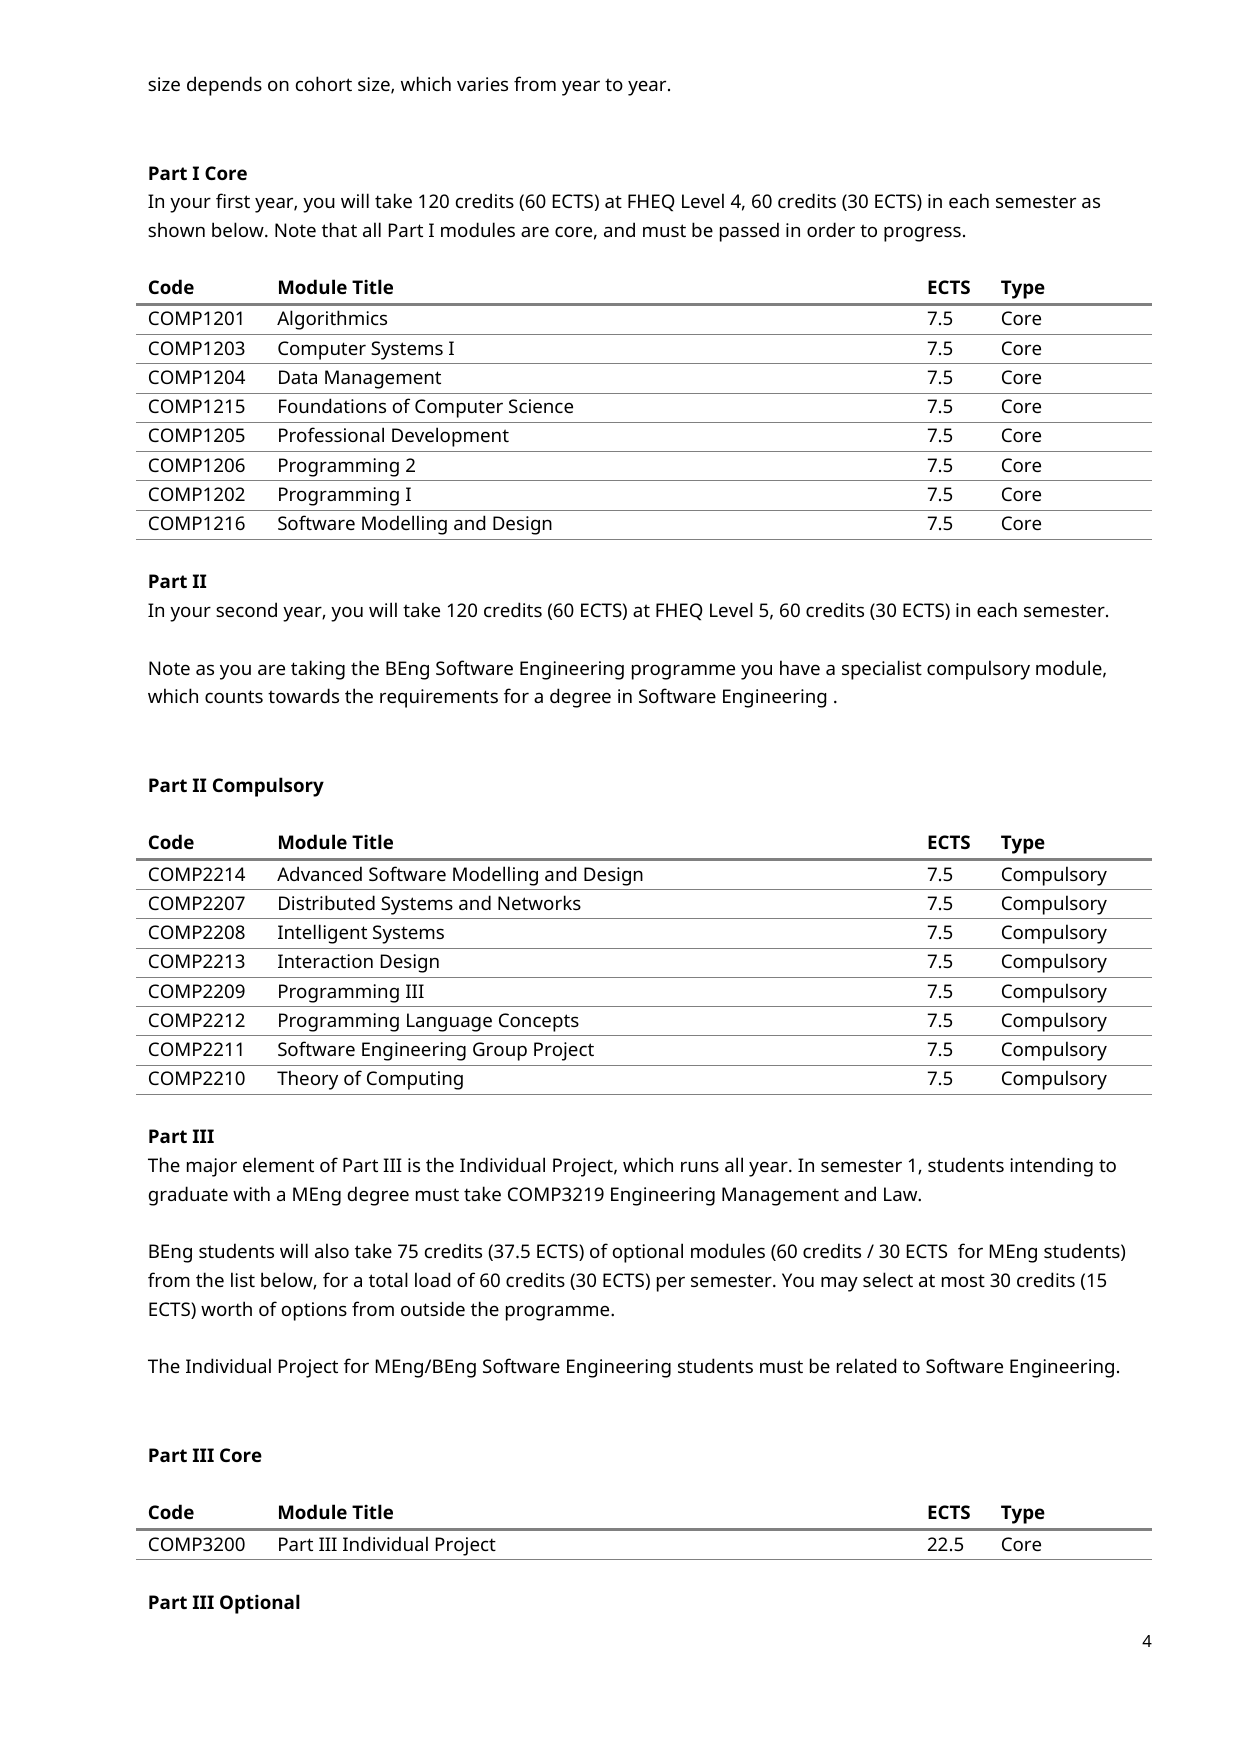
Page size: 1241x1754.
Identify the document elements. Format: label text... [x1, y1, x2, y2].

table_cell 7.5 [916, 481, 989, 509]
table_cell Software Modelling and Design [266, 511, 916, 539]
table_cell Part III Core [136, 1414, 1152, 1500]
table_cell 7.5 [916, 1066, 989, 1094]
table_cell 7.5 [916, 394, 989, 422]
table_cell Advanced Software Modelling and Design [266, 861, 916, 889]
table_cell 7.5 [916, 919, 989, 948]
table_cell 7.5 [916, 1007, 989, 1035]
table_cell Computer Systems I [266, 335, 916, 363]
table_cell Compulsory [989, 890, 1152, 918]
table_cell COMP1202 [136, 481, 266, 509]
table_cell Core [989, 394, 1152, 422]
table_cell Foundations of Computer Science [266, 394, 916, 422]
table_cell COMP1201 [136, 306, 266, 334]
table_cell COMP2209 [136, 978, 266, 1006]
table_cell Compulsory [989, 949, 1152, 977]
table_cell COMP2212 [136, 1007, 266, 1035]
table_cell Programming Language Concepts [266, 1007, 916, 1035]
table_cell Compulsory [989, 919, 1152, 948]
table_cell 7.5 [916, 306, 989, 334]
table_cell Core [989, 335, 1152, 363]
table_cell Code [136, 274, 266, 302]
table_cell Distributed Systems and Networks [266, 890, 916, 918]
table_cell COMP2208 [136, 919, 266, 948]
table_cell Module Title [266, 274, 916, 302]
table_cell ECTS [916, 830, 989, 858]
table_cell COMP1206 [136, 452, 266, 480]
table_cell 7.5 [916, 452, 989, 480]
table_cell ECTS [916, 274, 989, 302]
table_cell Programming I [266, 481, 916, 509]
table_cell Core [989, 423, 1152, 451]
table_cell Module Title [266, 1500, 916, 1528]
table_cell Part III Individual Project [266, 1531, 916, 1559]
table_cell 7.5 [916, 423, 989, 451]
table_cell 7.5 [916, 978, 989, 1006]
table_cell COMP1204 [136, 364, 266, 392]
table_cell 7.5 [916, 364, 989, 392]
table_cell Professional Development [266, 423, 916, 451]
table_cell Theory of Computing [266, 1066, 916, 1094]
table_cell COMP1215 [136, 394, 266, 422]
table_cell COMP2210 [136, 1066, 266, 1094]
table_cell COMP2211 [136, 1036, 266, 1065]
table_cell 7.5 [916, 861, 989, 889]
table_cell Type [989, 1500, 1152, 1528]
table_cell Software Engineering Group Project [266, 1036, 916, 1065]
table_cell Type [989, 830, 1152, 858]
table_cell Part III The major element of Part III is the Individual Project, which runs all year. In semester 1, students intending to graduate with a MEng degree must take COMP3219 Engineering Management and Law. BEng students will also take 75 credits (37.5 ECTS) of optional modules (60 credits / 30 ECTS for MEng students) from the list below, for a total load of 60 credits (30 ECTS) per semester. You may select at most 30 credits (15 ECTS) worth of options from outside the programme. The Individual Project for MEng/BEng Software Engineering students must be related to Software Engineering. [136, 1095, 1152, 1414]
table_cell Core [989, 452, 1152, 480]
table_cell 22.5 [916, 1531, 989, 1559]
table_cell Part I Core In your first year, you will take 120 credits (60 ECTS) at FHEQ Level 4, 60 credits (30 ECTS) in each semester as shown below. Note that all Part I modules are core, and must be passed in order to progress. [136, 131, 1152, 274]
table_cell COMP2207 [136, 890, 266, 918]
table_cell Compulsory [989, 1066, 1152, 1094]
table_cell 7.5 [916, 511, 989, 539]
table_cell Core [989, 364, 1152, 392]
table_cell COMP1216 [136, 511, 266, 539]
table_cell COMP1203 [136, 335, 266, 363]
table_cell Code [136, 830, 266, 858]
table_cell COMP2214 [136, 861, 266, 889]
table_cell Module Title [266, 830, 916, 858]
table_cell Part III Optional [136, 1560, 1152, 1617]
table_cell Compulsory [989, 1036, 1152, 1065]
table_cell 7.5 [916, 1036, 989, 1065]
table_cell Compulsory [989, 1007, 1152, 1035]
table_cell ECTS [916, 1500, 989, 1528]
table_cell COMP1205 [136, 423, 266, 451]
table_cell Part II Compulsory [136, 744, 1152, 829]
table_cell Algorithmics [266, 306, 916, 334]
table_cell Type [989, 274, 1152, 302]
table_cell Core [989, 511, 1152, 539]
table_cell Compulsory [989, 978, 1152, 1006]
table_cell Core [989, 1531, 1152, 1559]
table_cell Part II In your second year, you will take 120 credits (60 ECTS) at FHEQ Level 5, 60 credits (30 ECTS) in each semester. Note as you are taking the BEng Software Engineering programme you have a specialist compulsory module, which counts towards the requirements for a degree in Software Engineering . [136, 540, 1152, 744]
table_cell Data Management [266, 364, 916, 392]
table_cell Core [989, 306, 1152, 334]
table_cell COMP3200 [136, 1531, 266, 1559]
table_header size depends on cohort size, which varies from year to year. [136, 71, 1152, 131]
table_cell Programming III [266, 978, 916, 1006]
table_cell Code [136, 1500, 266, 1528]
table_cell Interaction Design [266, 949, 916, 977]
table_cell 7.5 [916, 949, 989, 977]
table_cell Compulsory [989, 861, 1152, 889]
table_cell Core [989, 481, 1152, 509]
table_cell 7.5 [916, 335, 989, 363]
table_cell Intelligent Systems [266, 919, 916, 948]
table_cell Programming 2 [266, 452, 916, 480]
table_cell 7.5 [916, 890, 989, 918]
table_cell COMP2213 [136, 949, 266, 977]
